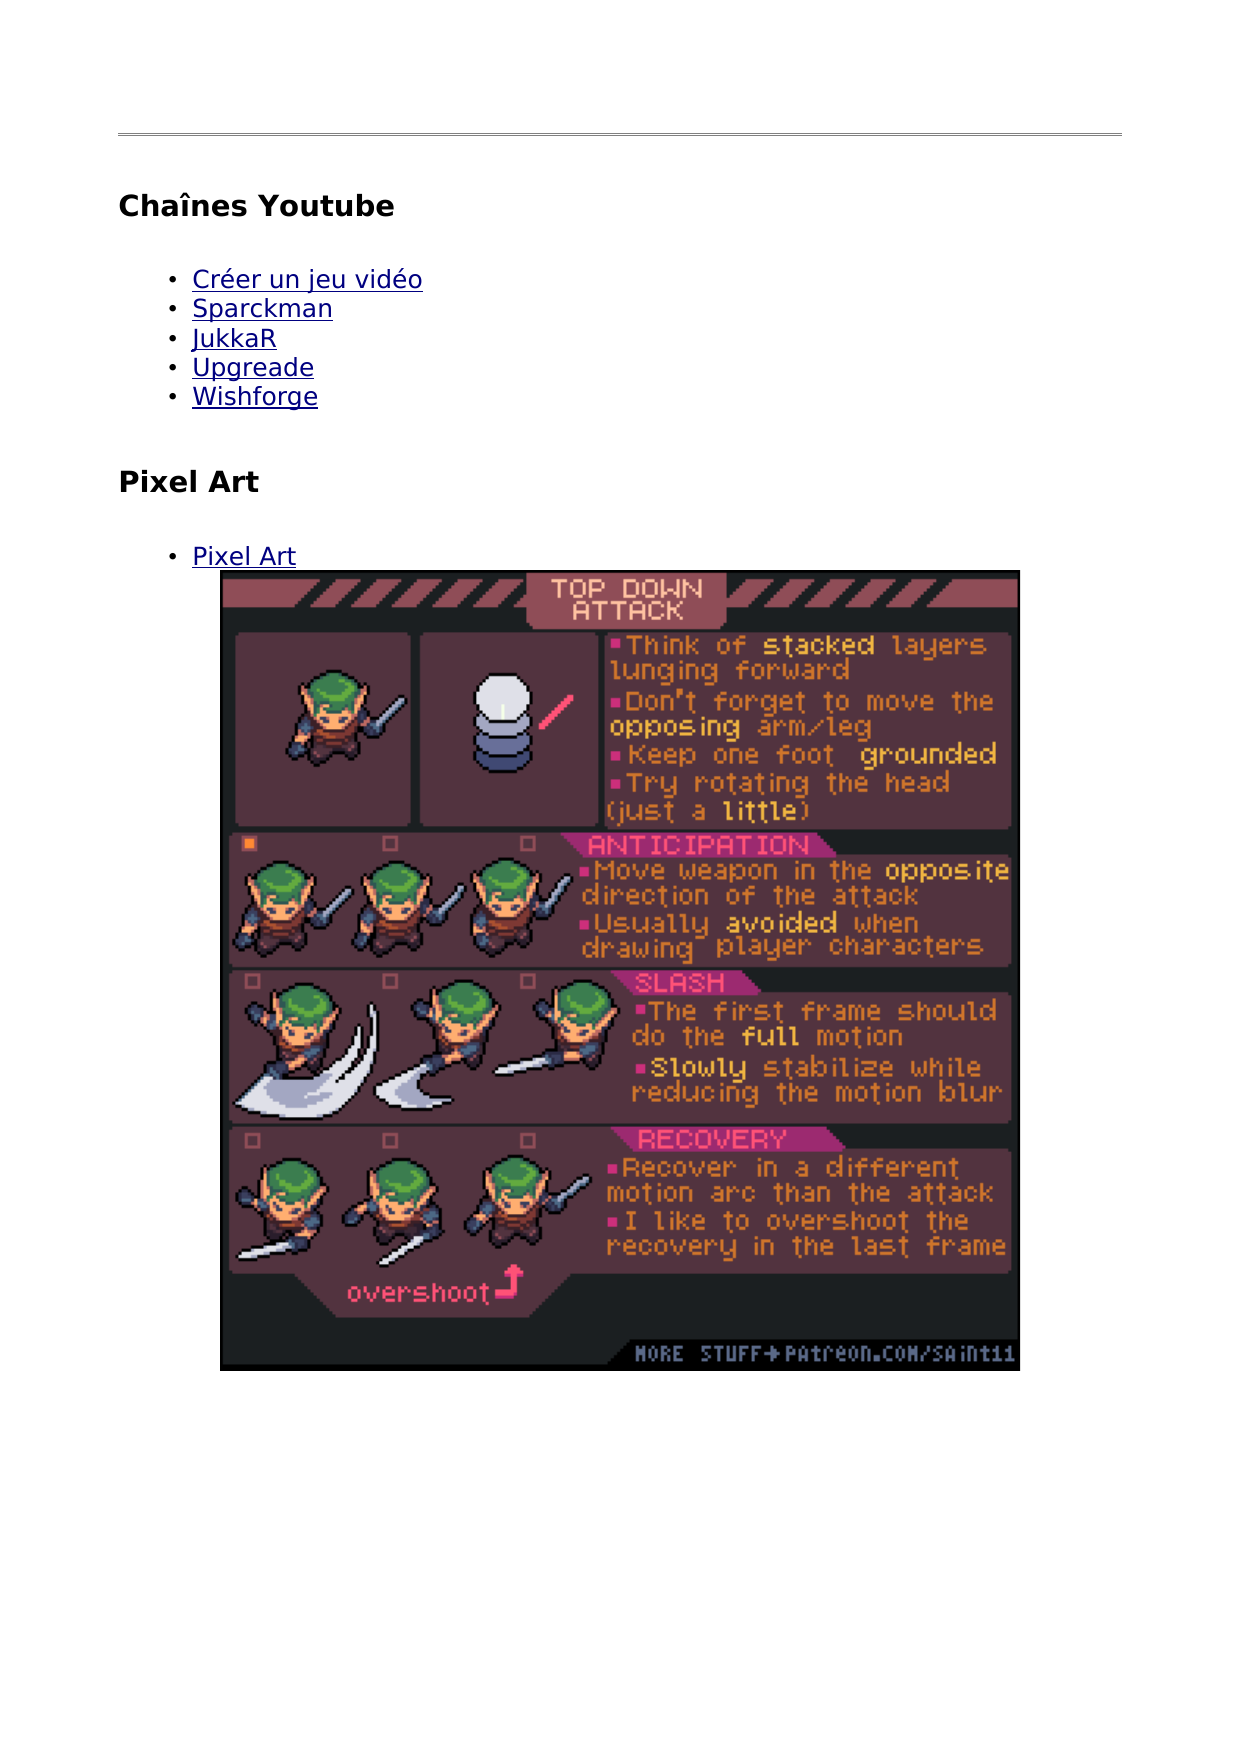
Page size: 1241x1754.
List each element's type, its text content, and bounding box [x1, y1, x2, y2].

list Créer un jeu vidéo [177, 265, 1122, 294]
list Upgreade [177, 353, 1122, 382]
list Pixel Art [177, 542, 1122, 571]
list Wishforge [177, 382, 1122, 411]
picture [220, 570, 1020, 1371]
list Sparckman [177, 294, 1122, 324]
list JukkaR [177, 324, 1122, 353]
subtitle Chaînes Youtube [118, 189, 1122, 223]
subtitle Pixel Art [118, 466, 1122, 500]
